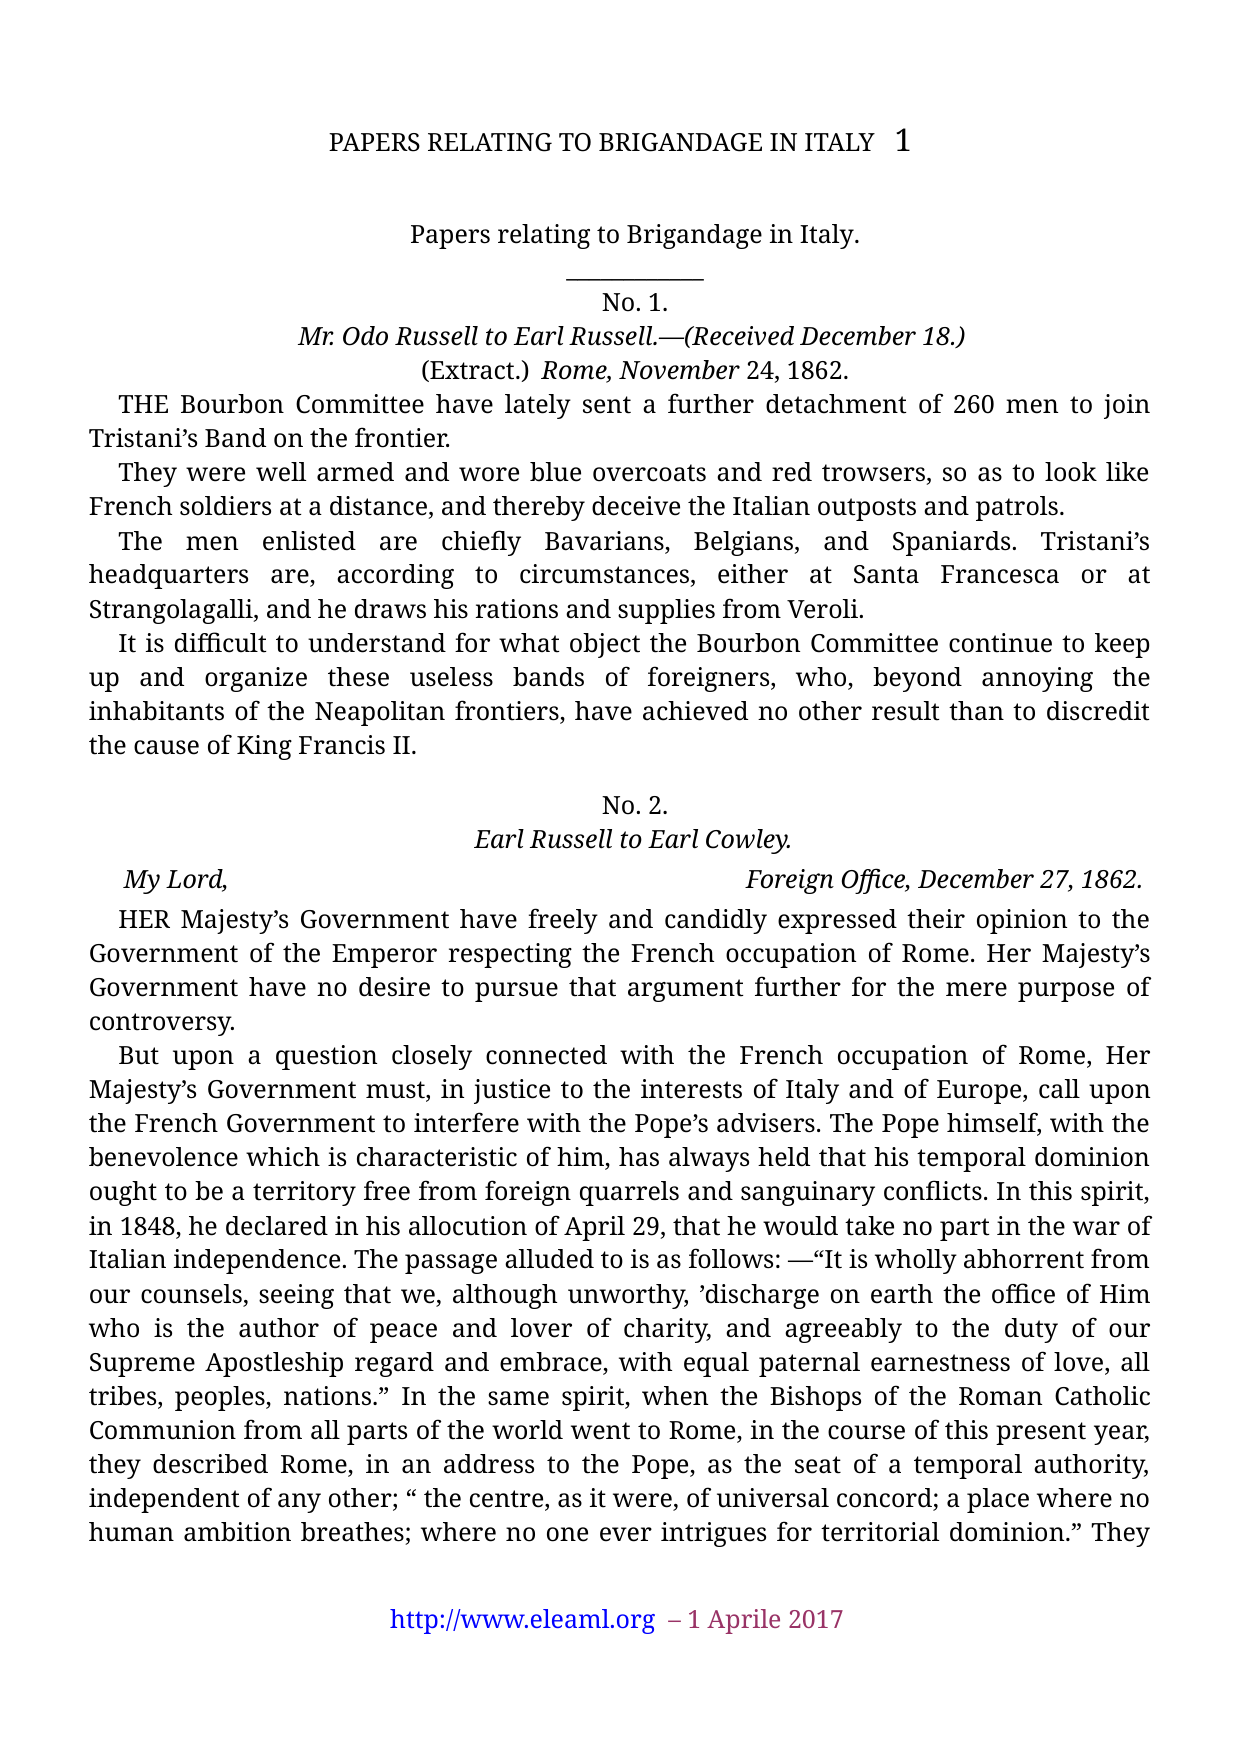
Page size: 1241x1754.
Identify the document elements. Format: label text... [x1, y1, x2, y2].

text (Extract.) Rome, November 24, 1862. [88, 353, 1152, 387]
text ____________ [88, 251, 1152, 285]
text Mr. Odo Russell to Earl Russell.—(Received December 18.) [88, 319, 1152, 353]
text No. 1. [88, 285, 1152, 319]
text But upon a question closely connected with the French occupation of Rome, Her Majesty’s Government must, in justice to the interests of Italy and of Europe, call upon the French Government to interfere with the Pope’s advisers. The Pope himself, with the benevolence which is characteristic of him, has always held that his temporal dominion ought to be a territory free from foreign quarrels and sanguinary conflicts. In this spirit, in 1848, he declared in his allocution of April 29, that he would take no part in the war of Italian independence. The passage alluded to is as follows: —“It is wholly abhorrent from our counsels, seeing that we, although unworthy, ’discharge on earth the office of Him who is the author of peace and lover of charity, and agreeably to the duty of our Supreme Apostleship regard and embrace, with equal paternal earnestness of love, all tribes, peoples, nations.” In the same spirit, when the Bishops of the Roman Catholic Communion from all parts of the world went to Rome, in the course of this present year, they described Rome, in an address to the Pope, as the seat of a temporal authority, independent of any other; “ the centre, as it were, of universal concord; a place where no human ambition breathes; where no one ever intrigues for territorial dominion.” They [88, 1038, 1152, 1549]
text The men enlisted are chiefly Bavarians, Belgians, and Spaniards. Tristani’s headquarters are, according to circumstances, either at Santa Francesca or at Strangolagalli, and he draws his rations and supplies from Veroli. [88, 523, 1152, 625]
text HER Majesty’s Government have freely and candidly expressed their opinion to the Government of the Emperor respecting the French occupation of Rome. Her Majesty’s Government have no desire to pursue that argument further for the mere purpose of controversy. [88, 902, 1152, 1038]
table_header [300, 856, 575, 902]
text THE Bourbon Committee have lately sent a further detachment of 260 men to join Tristani’s Band on the frontier. [88, 387, 1152, 455]
text It is difficult to understand for what object the Bourbon Committee continue to keep up and organize these useless bands of foreigners, who, beyond annoying the inhabitants of the Neapolitan frontiers, have achieved no other result than to discredit the cause of King Francis II. [88, 625, 1152, 762]
table_header My Lord, [89, 856, 300, 902]
table_header Foreign Office, December 27, 1862. [575, 856, 1152, 902]
text Papers relating to Brigandage in Italy. [88, 217, 1152, 251]
text Earl Russell to Earl Cowley. [88, 822, 1152, 856]
text No. 2. [88, 788, 1152, 822]
text They were well armed and wore blue overcoats and red trowsers, so as to look like French soldiers at a distance, and thereby deceive the Italian outposts and patrols. [88, 455, 1152, 523]
